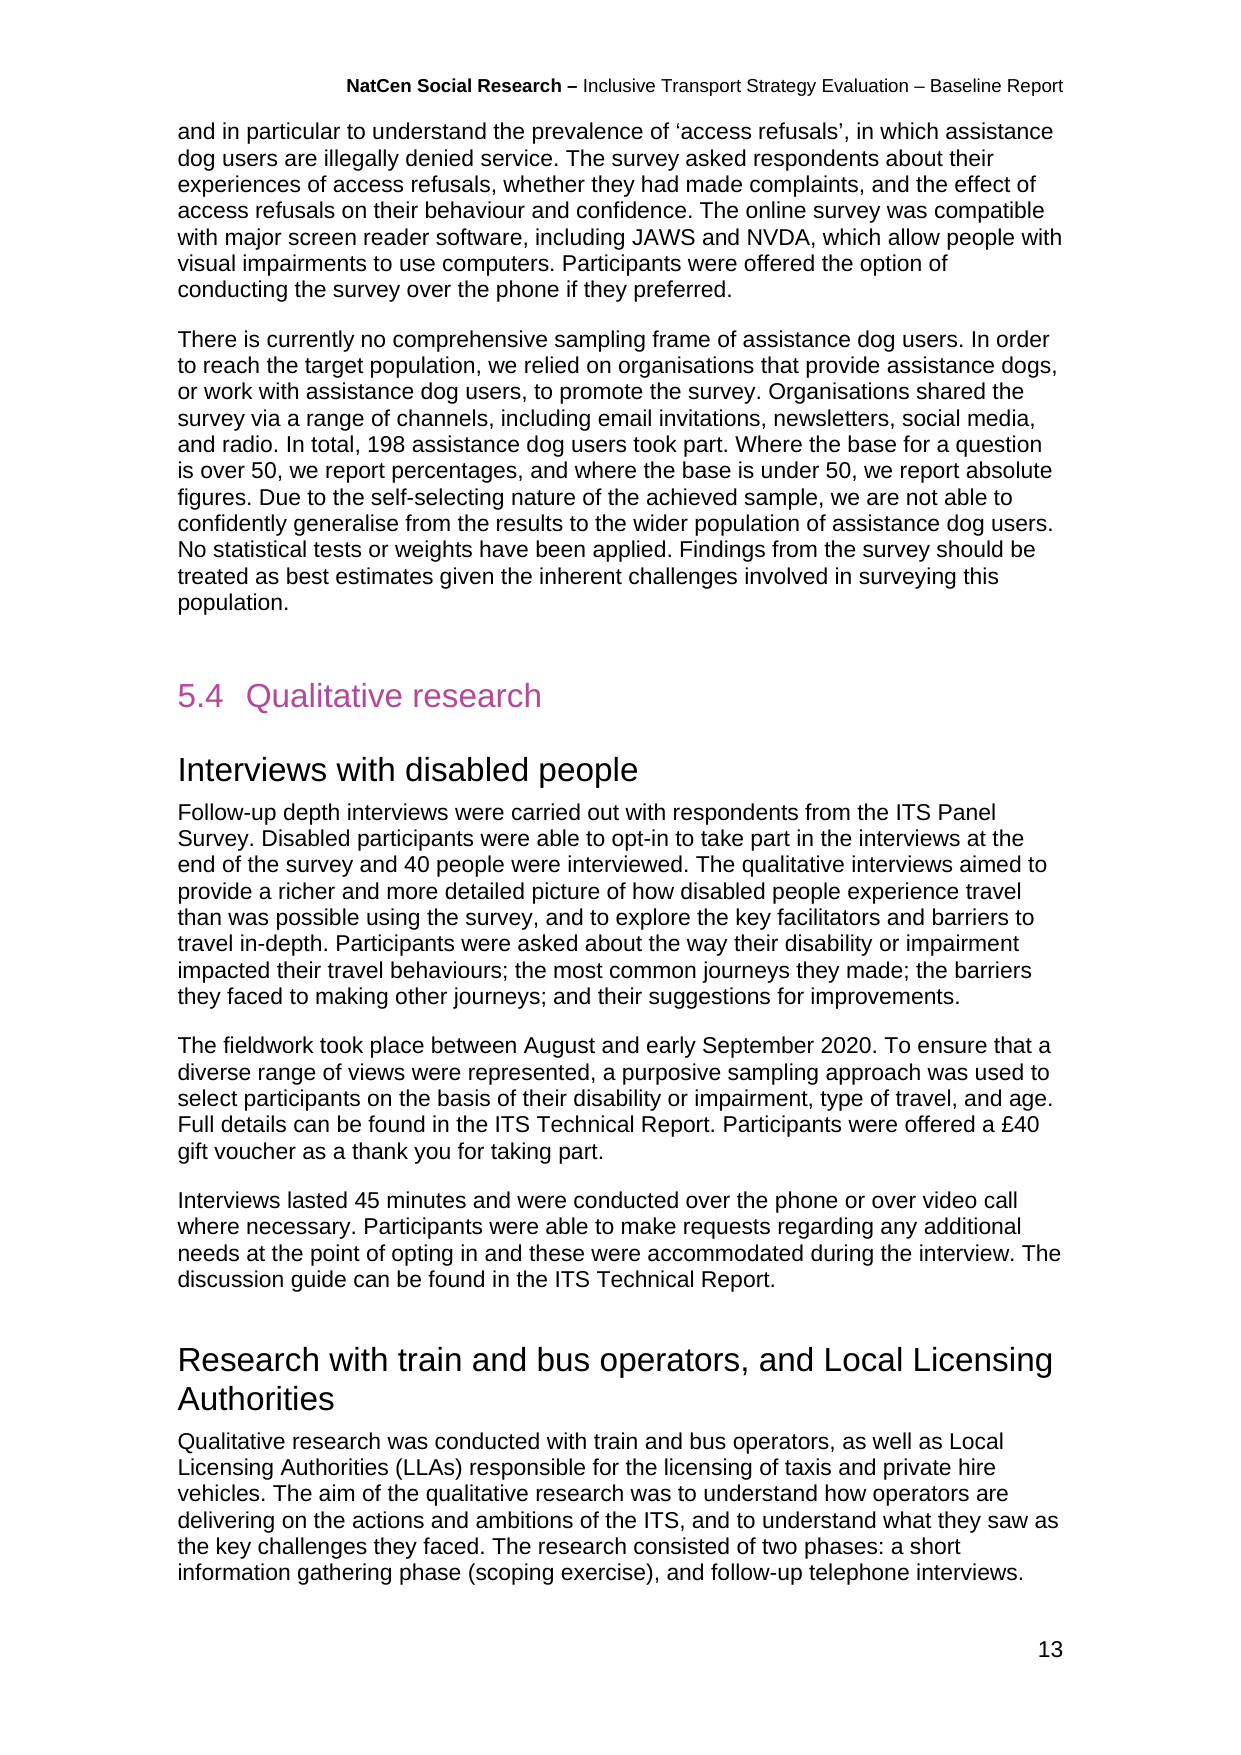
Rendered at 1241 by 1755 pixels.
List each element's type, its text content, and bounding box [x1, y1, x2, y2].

text There is currently no comprehensive sampling frame of assistance dog users. In order to reach the target population, we relied on organisations that provide assistance dogs, or work with assistance dog users, to promote the survey. Organisations shared the survey via a range of channels, including email invitations, newsletters, social media, and radio. In total, 198 assistance dog users took part. Where the base for a question is over 50, we report percentages, and where the base is under 50, we report absolute figures. Due to the self-selecting nature of the achieved sample, we are not able to confidently generalise from the results to the wider population of assistance dog users. No statistical tests or weights have been applied. Findings from the survey should be treated as best estimates given the inherent challenges involved in surveying this population. [177, 326, 1063, 615]
text The fieldwork took place between August and early September 2020. To ensure that a diverse range of views were represented, a purposive sampling approach was used to select participants on the basis of their disability or impairment, type of travel, and age. Full details can be found in the ITS Technical Report. Participants were offered a £40 gift voucher as a thank you for taking part. [177, 1032, 1063, 1164]
text Interviews lasted 45 minutes and were conducted over the phone or over video call where necessary. Participants were able to make requests regarding any additional needs at the point of opting in and these were accommodated during the interview. The discussion guide can be found in the ITS Technical Report. [177, 1187, 1063, 1292]
subtitle Research with train and bus operators, and Local Licensing Authorities [177, 1340, 1063, 1417]
text Follow-up depth interviews were carried out with respondents from the ITS Panel Survey. Disabled participants were able to opt-in to take part in the interviews at the end of the survey and 40 people were interviewed. The qualitative interviews aimed to provide a richer and more detailed picture of how disabled people experience travel than was possible using the survey, and to explore the key facilitators and barriers to travel in-depth. Participants were asked about the way their disability or impairment impacted their travel behaviours; the most common journeys they made; the barriers they faced to making other journeys; and their suggestions for improvements. [177, 798, 1063, 1009]
subtitle Qualitative research [177, 676, 1063, 714]
text Qualitative research was conducted with train and bus operators, as well as Local Licensing Authorities (LLAs) responsible for the licensing of taxis and private hire vehicles. The aim of the qualitative research was to understand how operators are delivering on the actions and ambitions of the ITS, and to understand what they saw as the key challenges they faced. The research consisted of two phases: a short information gathering phase (scoping exercise), and follow-up telephone interviews. [177, 1428, 1063, 1586]
subtitle Interviews with disabled people [177, 750, 1063, 788]
text and in particular to understand the prevalence of ‘access refusals’, in which assistance dog users are illegally denied service. The survey asked respondents about their experiences of access refusals, whether they had made complaints, and the effect of access refusals on their behaviour and confidence. The online survey was compatible with major screen reader software, including JAWS and NVDA, which allow people with visual impairments to use computers. Participants were offered the option of conducting the survey over the phone if they preferred. [177, 118, 1063, 303]
